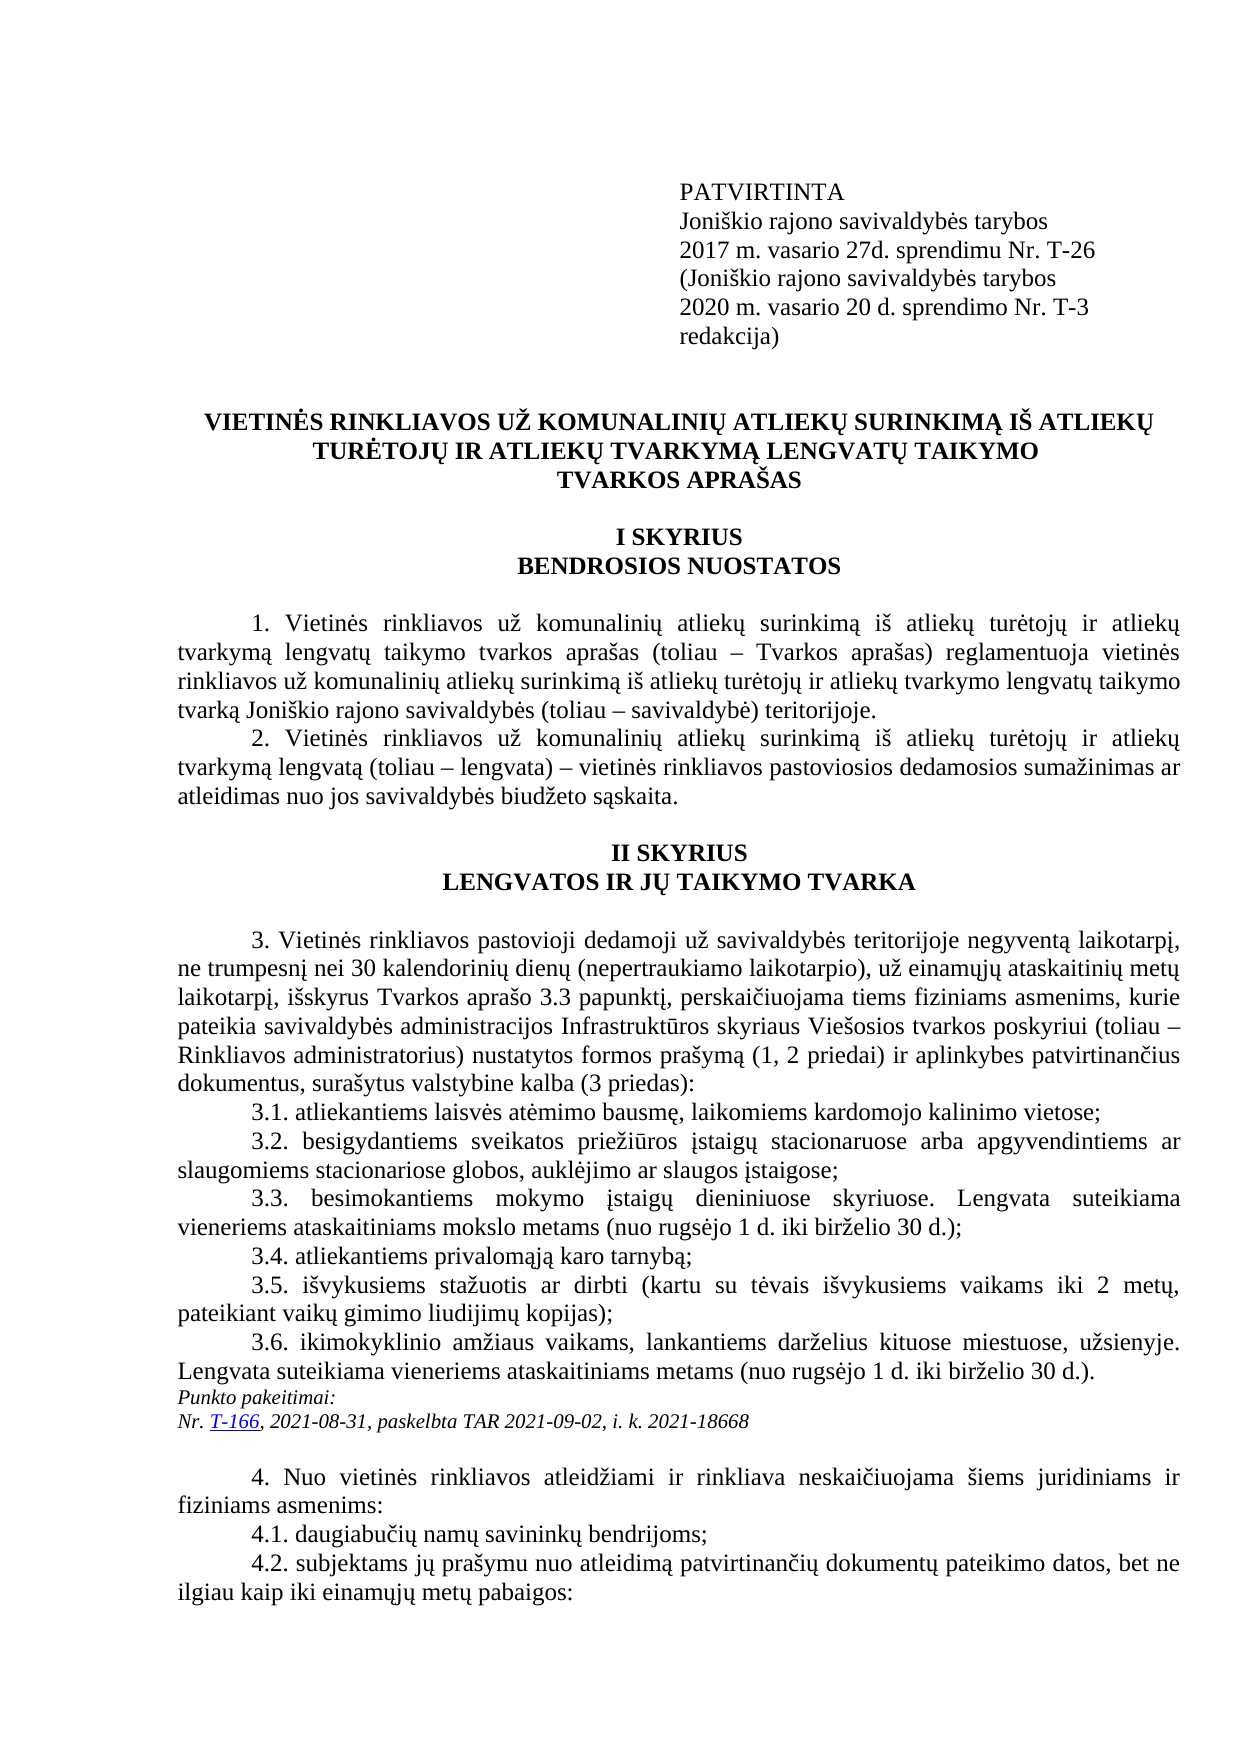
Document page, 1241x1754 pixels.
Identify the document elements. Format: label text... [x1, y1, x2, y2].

text 4. Nuo vietinės rinkliavos atleidžiami ir rinkliava neskaičiuojama šiems juridiniams ir fiziniams asmenims: [177, 1462, 1181, 1519]
text LENGVATOS ir jų taikymo tvarka [177, 867, 1181, 896]
text II skyrius [177, 838, 1181, 867]
text Nr. T-166, 2021-08-31, paskelbta TAR 2021-09-02, i. k. 2021-18668 [177, 1409, 1181, 1433]
text (Joniškio rajono savivaldybės tarybos [679, 263, 1181, 292]
text PATVIRTINTA [679, 177, 1181, 206]
text 3.6. ikimokyklinio amžiaus vaikams, lankantiems darželius kituose miestuose, užsienyje. Lengvata suteikiama vieneriems ataskaitiniams metams (nuo rugsėjo 1 d. iki birželio 30 d.). [177, 1327, 1181, 1385]
text 4.1. daugiabučių namų savininkų bendrijoms; [177, 1519, 1181, 1548]
text Punkto pakeitimai: [177, 1385, 1181, 1409]
text 3.5. išvykusiems stažuotis ar dirbti (kartu su tėvais išvykusiems vaikams iki 2 metų, pateikiant vaikų gimimo liudijimų kopijas); [177, 1270, 1181, 1327]
text 1. Vietinės rinkliavos už komunalinių atliekų surinkimą iš atliekų turėtojų ir atliekų tvarkymą lengvatų taikymo tvarkos aprašas (toliau – Tvarkos aprašas) reglamentuoja vietinės rinkliavos už komunalinių atliekų surinkimą iš atliekų turėtojų ir atliekų tvarkymo lengvatų taikymo tvarką Joniškio rajono savivaldybės (toliau – savivaldybė) teritorijoje. [177, 608, 1181, 723]
text Joniškio rajono savivaldybės tarybos [679, 206, 1181, 235]
text 3.3. besimokantiems mokymo įstaigų dieniniuose skyriuose. Lengvata suteikiama vieneriems ataskaitiniams mokslo metams (nuo rugsėjo 1 d. iki birželio 30 d.); [177, 1183, 1181, 1241]
text 3.1. atliekantiems laisvės atėmimo bausmę, laikomiems kardomojo kalinimo vietose; [177, 1097, 1181, 1126]
text 2020 m. vasario 20 d. sprendimo Nr. T-3 [679, 292, 1181, 321]
text redakcija) [679, 321, 1181, 350]
text 4.2. subjektams jų prašymu nuo atleidimą patvirtinančių dokumentų pateikimo datos, bet ne ilgiau kaip iki einamųjų metų pabaigos: [177, 1548, 1181, 1605]
text TVARKOS APRAŠAS [177, 465, 1181, 493]
text 3. Vietinės rinkliavos pastovioji dedamoji už savivaldybės teritorijoje negyventą laikotarpį, ne trumpesnį nei 30 kalendorinių dienų (nepertraukiamo laikotarpio), už einamųjų ataskaitinių metų laikotarpį, išskyrus Tvarkos aprašo 3.3 papunktį, perskaičiuojama tiems fiziniams asmenims, kurie pateikia savivaldybės administracijos Infrastruktūros skyriaus Viešosios tvarkos poskyriui (toliau – Rinkliavos administratorius) nustatytos formos prašymą (1, 2 priedai) ir aplinkybes patvirtinančius dokumentus, surašytus valstybine kalba (3 priedas): [177, 925, 1181, 1097]
text 2. Vietinės rinkliavos už komunalinių atliekų surinkimą iš atliekų turėtojų ir atliekų tvarkymą lengvatą (toliau – lengvata) – vietinės rinkliavos pastoviosios dedamosios sumažinimas ar atleidimas nuo jos savivaldybės biudžeto sąskaita. [177, 723, 1181, 810]
text VIETINĖS RINKLIAVOS UŽ KOMUNALINIŲ ATLIEKŲ SURINKIMĄ IŠ ATLIEKŲ TURĖTOJŲ IR ATLIEKŲ TVARKYMĄ LENGVATŲ TAIKYMO [177, 407, 1181, 465]
text 3.4. atliekantiems privalomąją karo tarnybą; [177, 1241, 1181, 1270]
text I SKYRIUS [177, 522, 1181, 551]
text 3.2. besigydantiems sveikatos priežiūros įstaigų stacionaruose arba apgyvendintiems ar slaugomiems stacionariose globos, auklėjimo ar slaugos įstaigose; [177, 1126, 1181, 1183]
text BENDROSIOS NUOSTATOS [177, 551, 1181, 580]
text 2017 m. vasario 27d. sprendimu Nr. T-26 [679, 235, 1181, 263]
